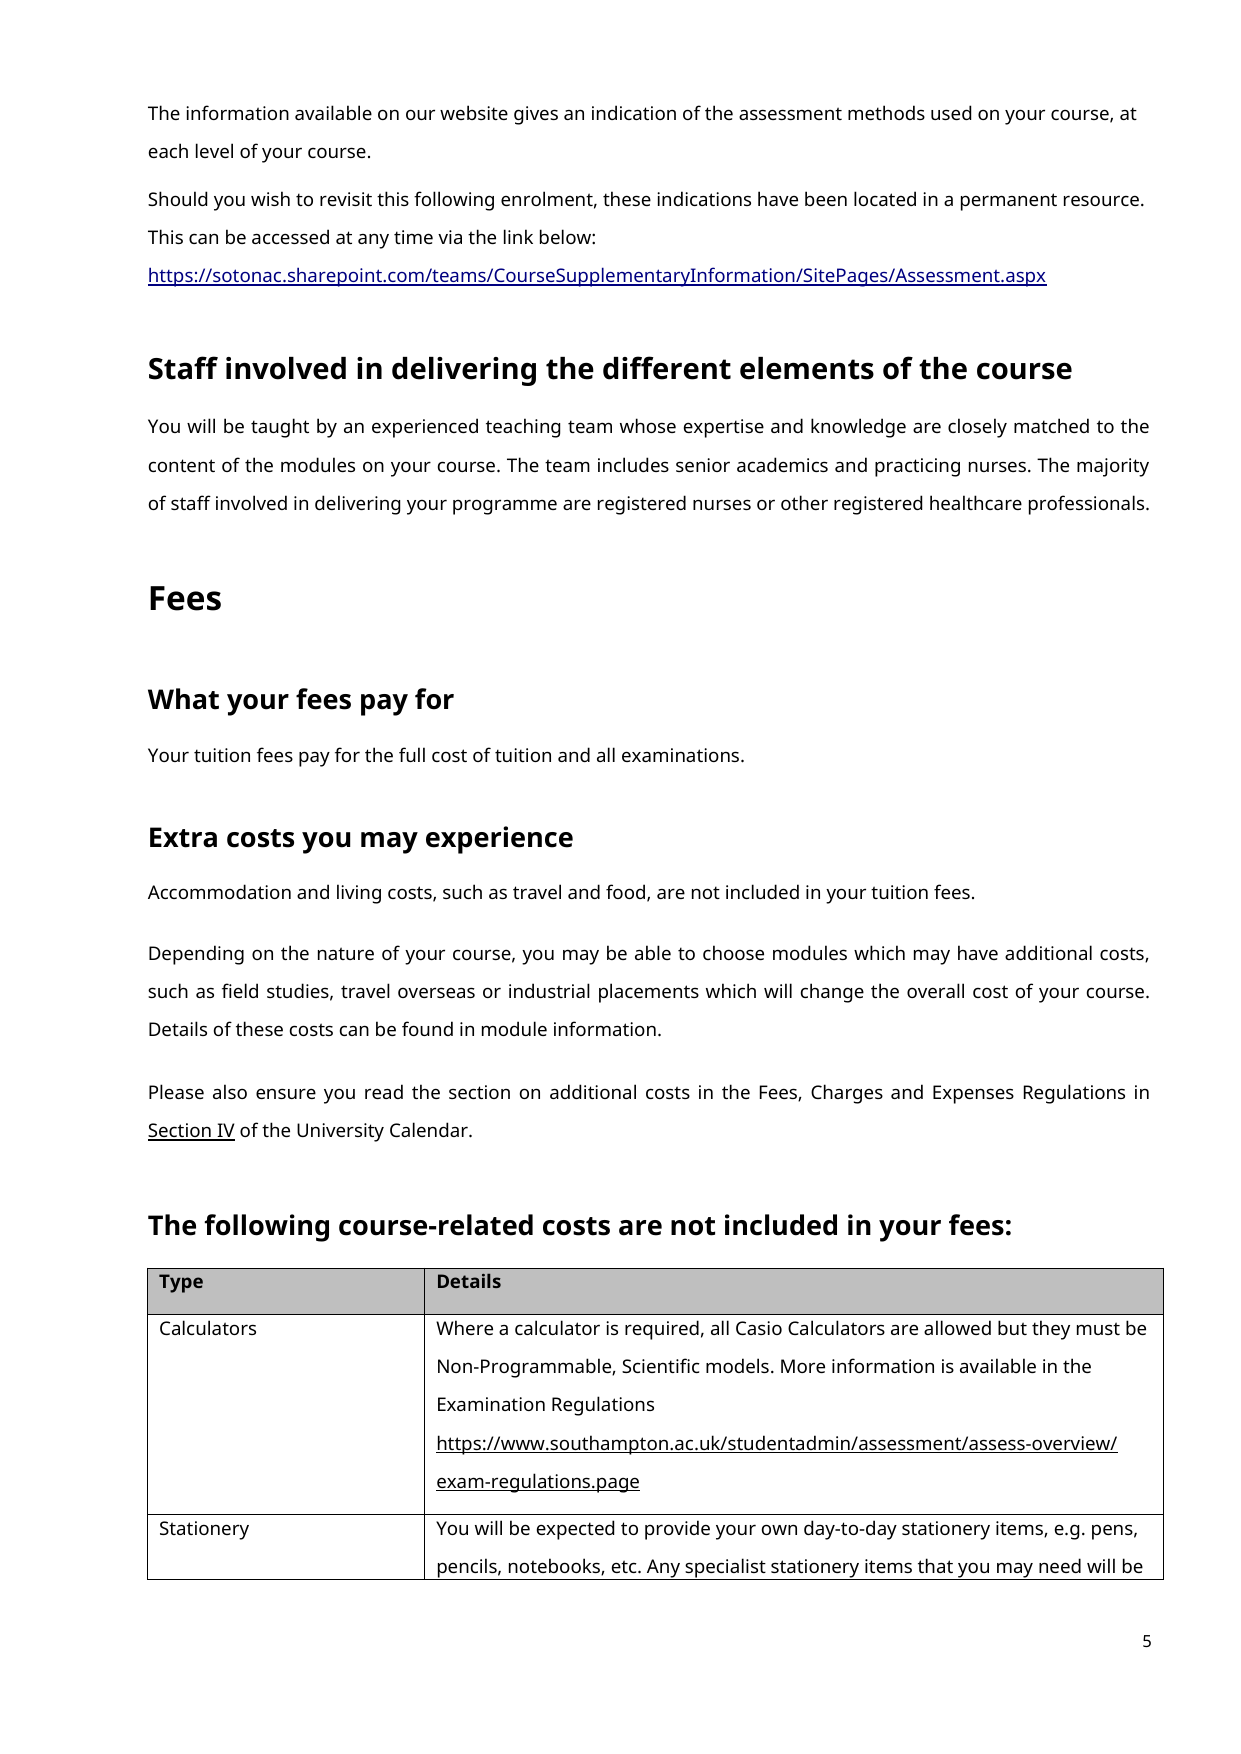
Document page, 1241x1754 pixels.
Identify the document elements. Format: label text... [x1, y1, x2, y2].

table_cell Calculators [148, 1315, 424, 1514]
table_header Type [148, 1269, 424, 1314]
table_cell You will be expected to provide your own day-to-day stationery items, e.g. pens, pencils, notebooks, etc. Any specialist stationery items that you may need will be [425, 1515, 1163, 1578]
subtitle Fees [148, 575, 1152, 621]
text Should you wish to revisit this following enrolment, these indications have been located in a permanent resource. This can be accessed at any time via the link below: https://sotonac.sharepoint.com/teams/CourseSupplementaryInformation/SitePages/Assessment.aspx [148, 186, 1152, 288]
text Please also ensure you read the section on additional costs in the Fees, Charges and Expenses Regulations in Section IV of the University Calendar. [148, 1079, 1152, 1143]
subtitle What your fees pay for [148, 681, 1152, 718]
table_header Details [425, 1269, 1163, 1314]
table_cell Stationery [148, 1515, 424, 1578]
text You will be taught by an experienced teaching team whose expertise and knowledge are closely matched to the content of the modules on your course. The team includes senior academics and practicing nurses. The majority of staff involved in delivering your programme are registered nurses or other registered healthcare professionals. [148, 414, 1152, 516]
text The information available on our website gives an indication of the assessment methods used on your course, at each level of your course. [148, 101, 1152, 164]
subtitle The following course-related costs are not included in your fees: [148, 1206, 1152, 1243]
subtitle Extra costs you may experience [148, 818, 1152, 855]
subtitle Staff involved in delivering the different elements of the course [148, 348, 1152, 388]
table_cell Where a calculator is required, all Casio Calculators are allowed but they must be Non-Programmable, Scientific models. More information is available in the Examination Regulations https://www.southampton.ac.uk/studentadmin/assessment/assess-overview/exam-regulations.page [425, 1315, 1163, 1514]
text Your tuition fees pay for the full cost of tuition and all examinations. [148, 742, 1152, 768]
text Accommodation and living costs, such as travel and food, are not included in your tuition fees. [148, 880, 1152, 905]
text Depending on the nature of your course, you may be able to choose modules which may have additional costs, such as field studies, travel overseas or industrial placements which will change the overall cost of your course. Details of these costs can be found in module information. [148, 940, 1152, 1042]
